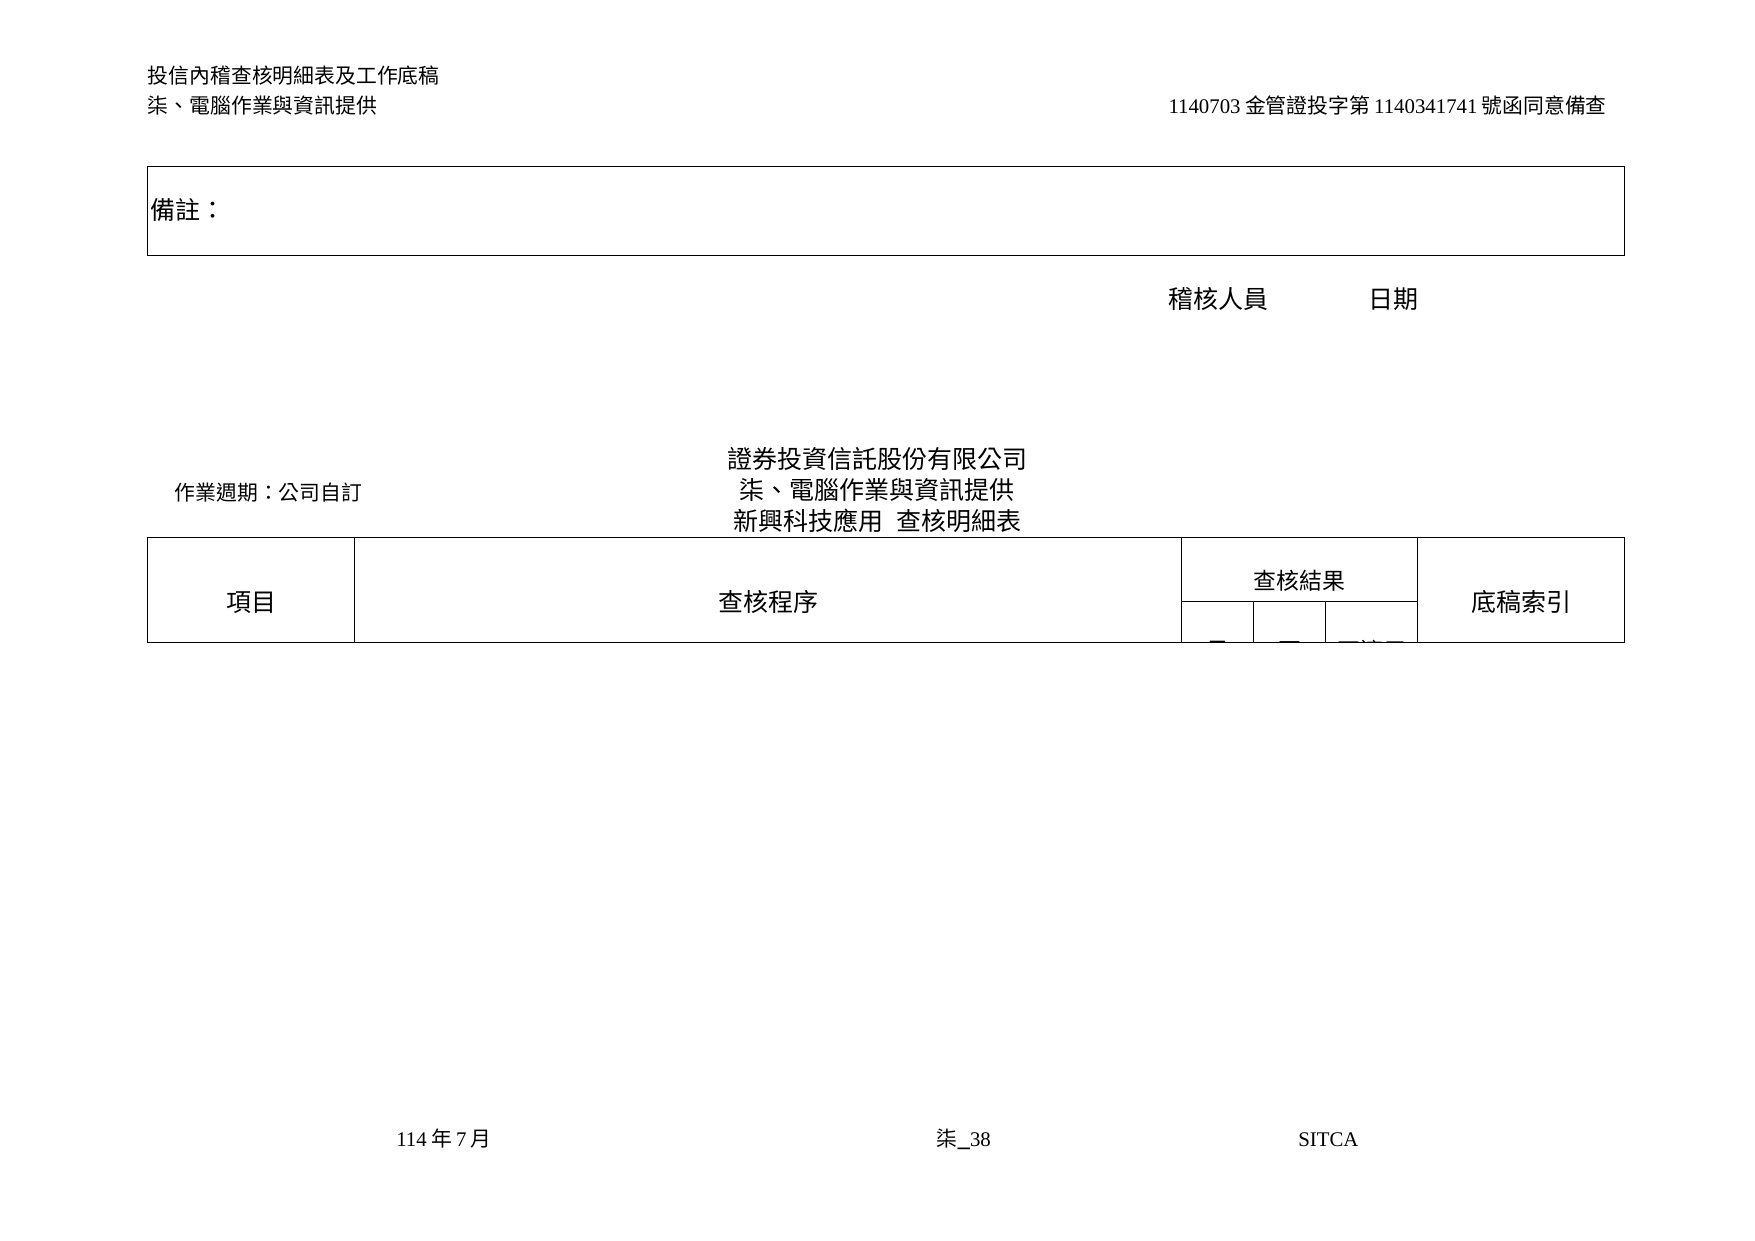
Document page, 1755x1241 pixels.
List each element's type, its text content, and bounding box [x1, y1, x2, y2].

table_header 項目 [148, 538, 354, 642]
table_cell 不適用 [1326, 602, 1417, 642]
table_header 查核程序 [355, 538, 1181, 642]
text 稽核人員 日期 [148, 256, 1418, 318]
text 柒、電腦作業與資訊提供 [177, 479, 519, 506]
table_cell 是 [1182, 602, 1253, 642]
table_header 底稿索引 [1418, 538, 1624, 642]
text 證券投資信託股份有限公司 [148, 443, 1606, 474]
table_cell 備註： [148, 167, 1624, 255]
text 柒、電腦作業與資訊提供 [148, 474, 169, 506]
text 柒、電腦作業與資訊提供 [527, 474, 1606, 506]
table_header 查核結果 [1182, 538, 1417, 601]
table_cell 否 [1254, 602, 1325, 642]
text 新興科技應用 查核明細表 [148, 506, 1606, 537]
